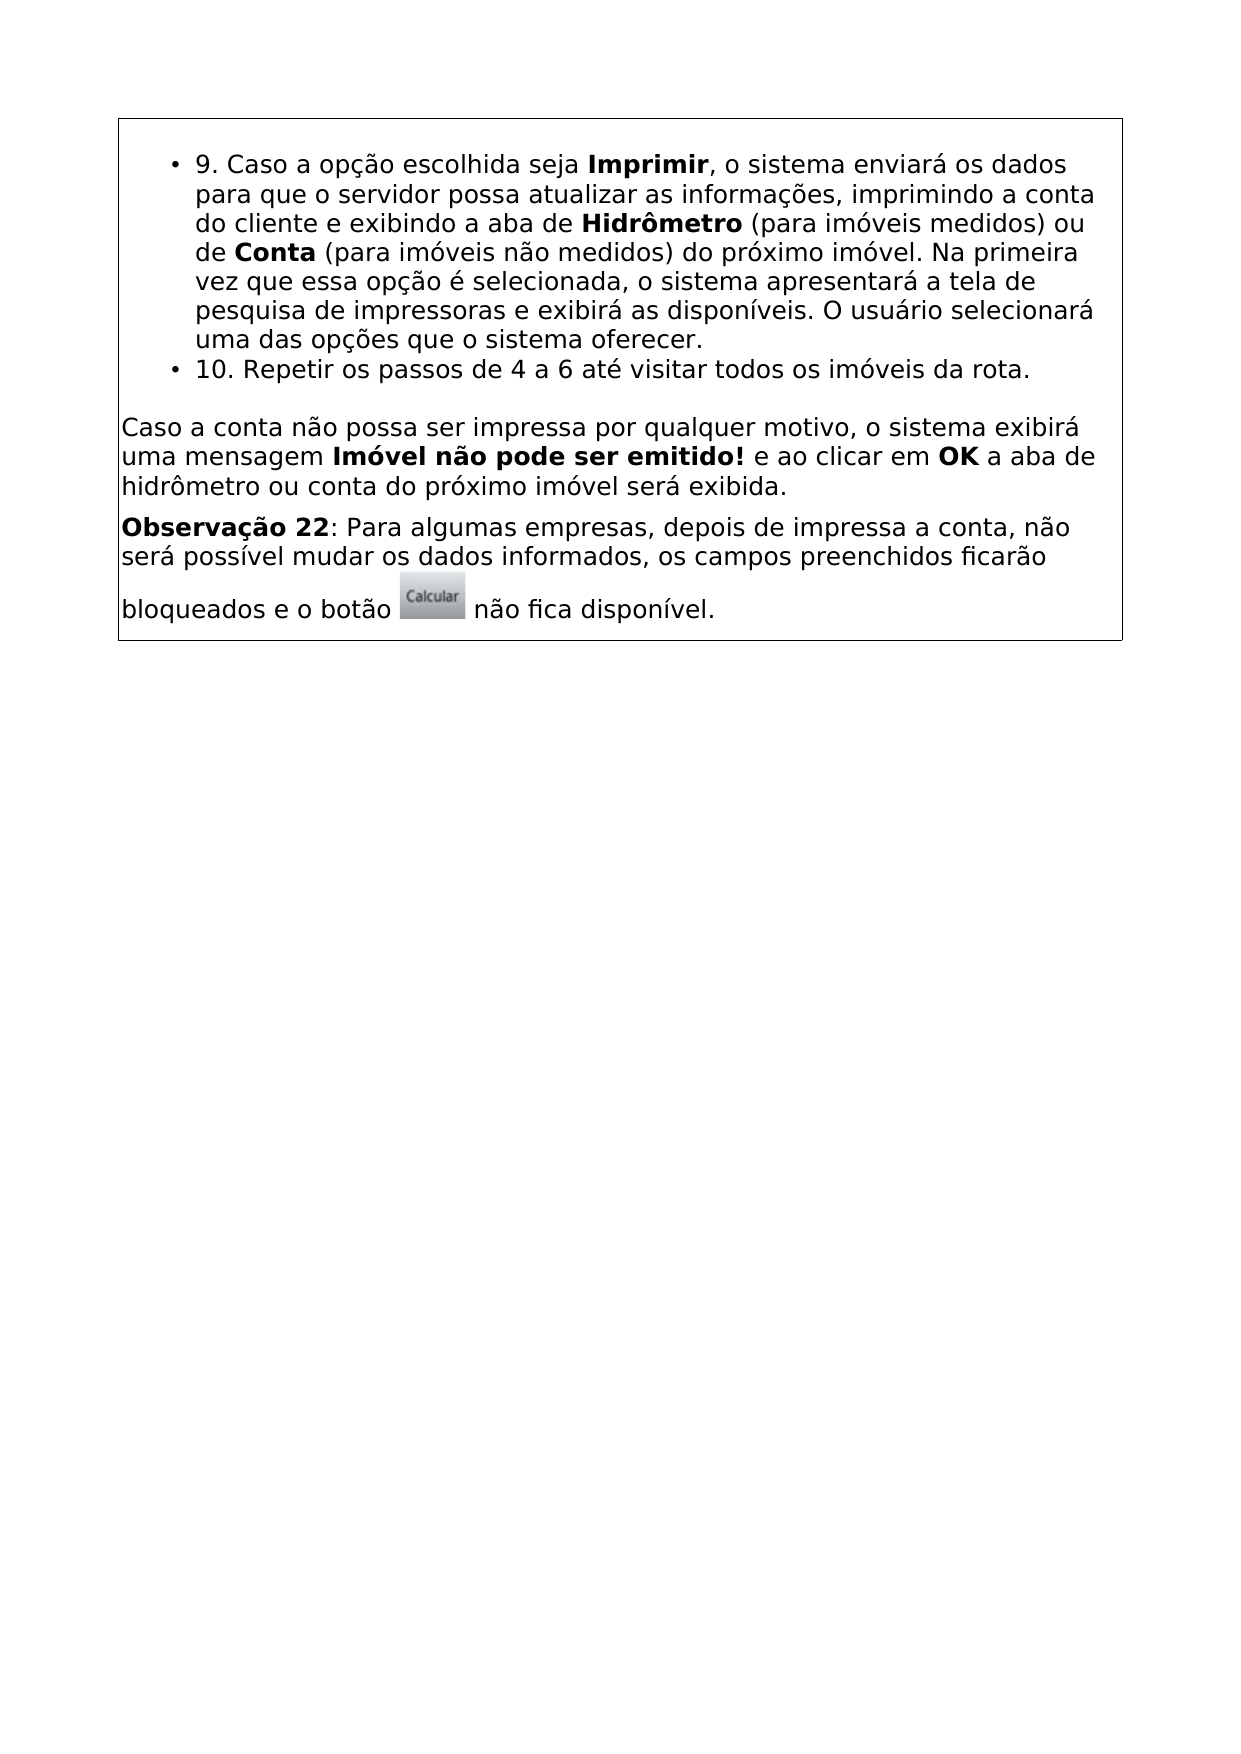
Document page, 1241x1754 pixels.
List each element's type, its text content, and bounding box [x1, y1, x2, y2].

picture [399, 571, 466, 619]
table_header 9. Caso a opção escolhida seja Imprimir, o sistema enviará os dados para que o servidor possa atualizar as informações, imprimindo a conta do cliente e exibindo a aba de Hidrômetro (para imóveis medidos) ou de Conta (para imóveis não medidos) do próximo imóvel. Na primeira vez que essa opção é selecionada, o sistema apresentará a tela de pesquisa de impressoras e exibirá as disponíveis. O usuário selecionará uma das opções que o sistema oferecer. 10. Repetir os passos de 4 a 6 até visitar todos os imóveis da rota. Caso a conta não possa ser impressa por qualquer motivo, o sistema exibirá uma mensagem Imóvel não pode ser emitido! e ao clicar em OK a aba de hidrômetro ou conta do próximo imóvel será exibida. Observação 22: Para algumas empresas, depois de impressa a conta, não será possível mudar os dados informados, os campos preenchidos ficarão bloqueados e o botão não fica disponível. [119, 119, 1122, 640]
